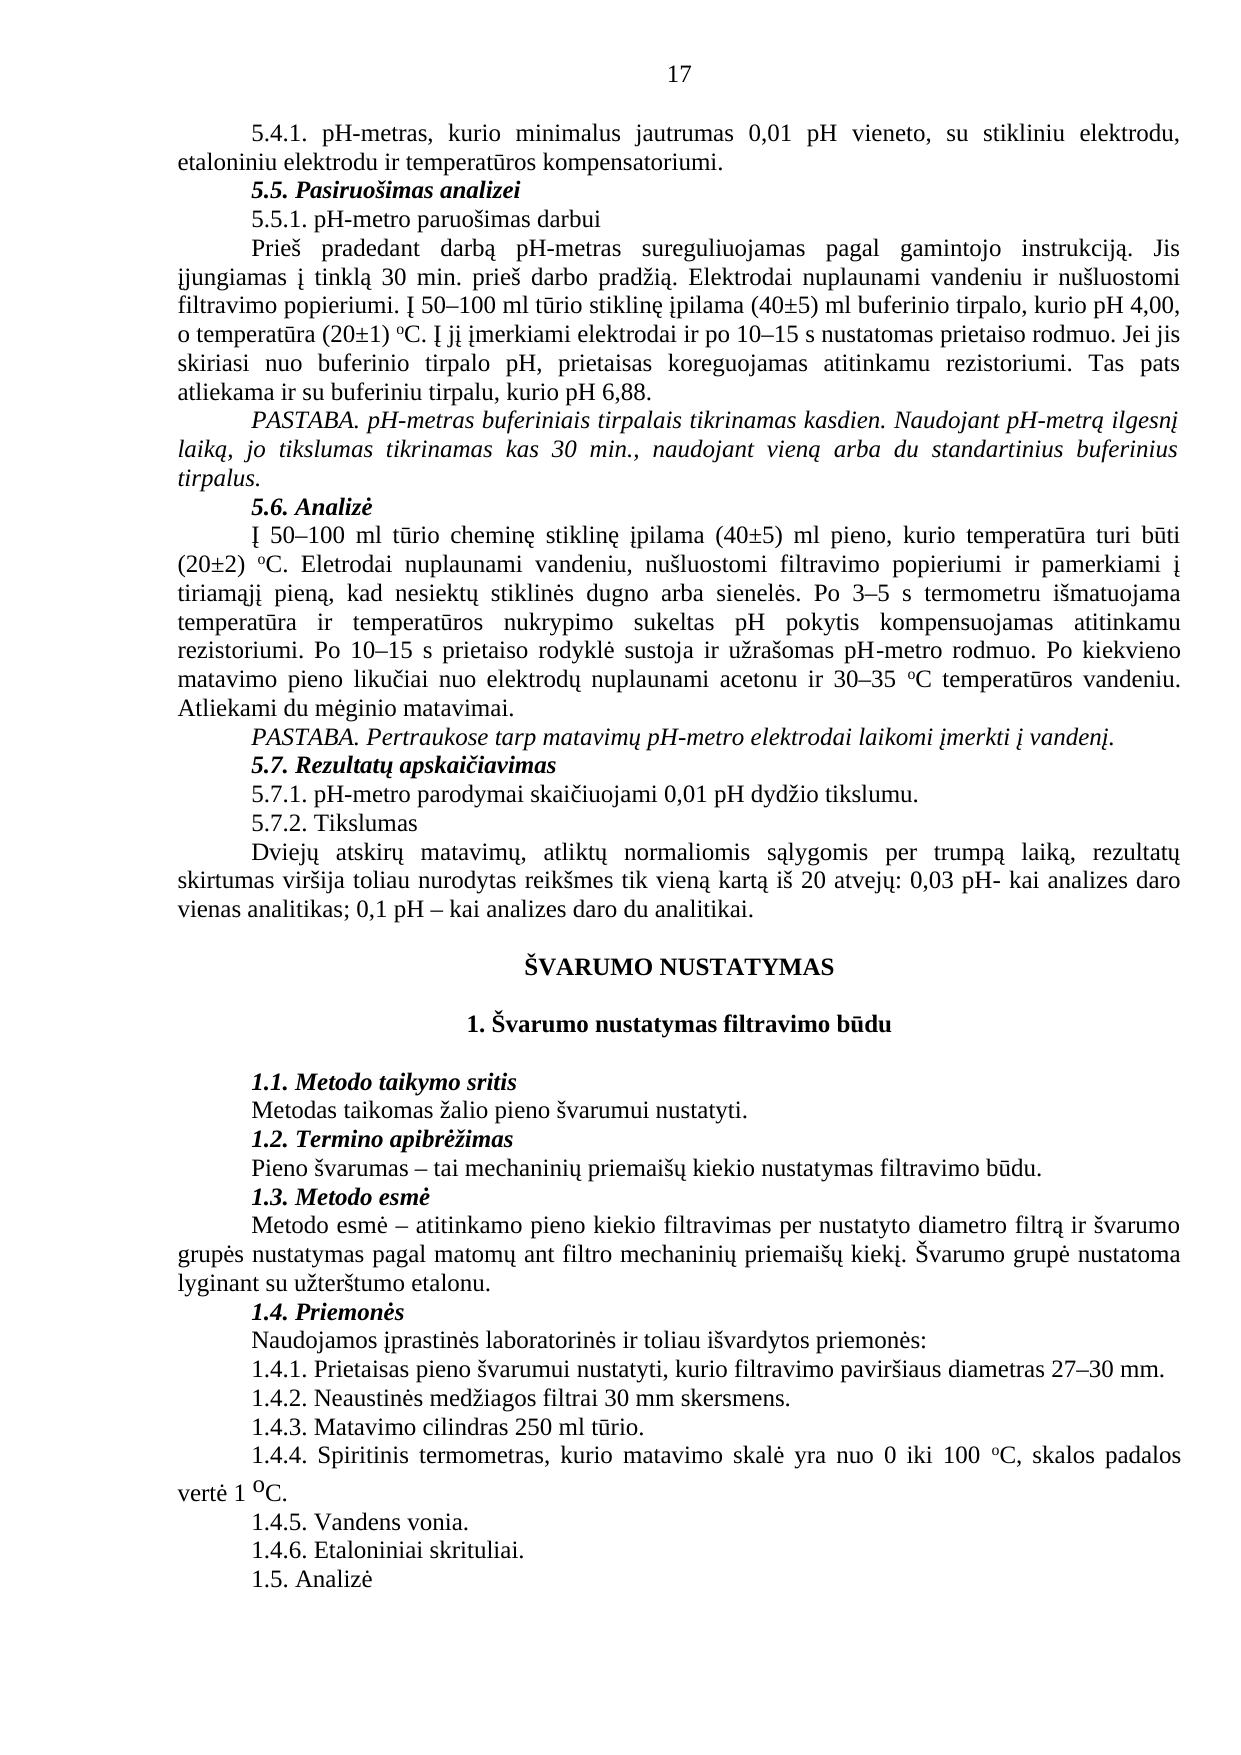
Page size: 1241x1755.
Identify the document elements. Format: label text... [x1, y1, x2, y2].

text Pieno švarumas – tai mechaninių priemaišų kiekio nustatymas filtravimo būdu. [177, 1153, 1181, 1182]
text ŠVARUMO NUSTATYMAS [177, 952, 1181, 981]
text 5.5.1. pH-metro paruošimas darbui [177, 204, 1181, 233]
text Į 50–100 ml tūrio cheminę stiklinę įpilama (40±5) ml pieno, kurio temperatūra turi būti (20±2) oC. Eletrodai nuplaunami vandeniu, nušluostomi filtravimo popieriumi ir pamerkiami į tiriamąjį pieną, kad nesiektų stiklinės dugno arba sienelės. Po 3–5 s termometru išmatuojama temperatūra ir temperatūros nukrypimo sukeltas pH pokytis kompensuojamas atitinkamu rezistoriumi. Po 10–15 s prietaiso rodyklė sustoja ir užrašomas pH‑metro rodmuo. Po kiekvieno matavimo pieno likučiai nuo elektrodų nuplaunami acetonu ir 30–35 oC temperatūros vandeniu. Atliekami du mėginio matavimai. [177, 521, 1181, 722]
text 1.4.4. Spiritinis termometras, kurio matavimo skalė yra nuo 0 iki 100 oC, skalos padalos vertė 1 oC. [177, 1441, 1181, 1507]
text 1.3. Metodo esmė [177, 1182, 1181, 1211]
text 1.2. Termino apibrėžimas [177, 1124, 1181, 1153]
text 1.5. Analizė [177, 1564, 1181, 1593]
text 5.7.2. Tikslumas [177, 808, 1181, 837]
text 1.4.1. Prietaisas pieno švarumui nustatyti, kurio filtravimo paviršiaus diametras 27–30 mm. [177, 1354, 1181, 1383]
text 1.4. Priemonės [177, 1297, 1181, 1326]
text 5.4.1. pH-metras, kurio minimalus jautrumas 0,01 pH vieneto, su stikliniu elektrodu, etaloniniu elektrodu ir temperatūros kompensatoriumi. [177, 118, 1181, 176]
text Dviejų atskirų matavimų, atliktų normaliomis sąlygomis per trumpą laiką, rezultatų skirtumas viršija toliau nurodytas reikšmes tik vieną kartą iš 20 atvejų: 0,03 pH- kai analizes daro vienas analitikas; 0,1 pH – kai analizes daro du analitikai. [177, 837, 1181, 923]
text Prieš pradedant darbą pH-metras sureguliuojamas pagal gamintojo instrukciją. Jis įjungiamas į tinklą 30 min. prieš darbo pradžią. Elektrodai nuplaunami vandeniu ir nušluostomi filtravimo popieriumi. Į 50–100 ml tūrio stiklinę įpilama (40±5) ml buferinio tirpalo, kurio pH 4,00, o temperatūra (20±1) oC. Į jį įmerkiami elektrodai ir po 10–15 s nustatomas prietaiso rodmuo. Jei jis skiriasi nuo buferinio tirpalo pH, prietaisas koreguojamas atitinkamu rezistoriumi. Tas pats atliekama ir su buferiniu tirpalu, kurio pH 6,88. [177, 233, 1181, 406]
text Metodo esmė – atitinkamo pieno kiekio filtravimas per nustatyto diametro filtrą ir švarumo grupės nustatymas pagal matomų ant filtro mechaninių priemaišų kiekį. Švarumo grupė nustatoma lyginant su užterštumo etalonu. [177, 1211, 1181, 1297]
text 5.5. Pasiruošimas analizei [177, 176, 1181, 204]
text 1.4.3. Matavimo cilindras 250 ml tūrio. [177, 1412, 1181, 1441]
text 1.1. Metodo taikymo sritis [177, 1067, 1181, 1096]
text Naudojamos įprastinės laboratorinės ir toliau išvardytos priemonės: [177, 1326, 1181, 1354]
text PASTABA. Pertraukose tarp matavimų pH-metro elektrodai laikomi įmerkti į vandenį. [177, 722, 1181, 751]
text 5.7.1. pH-metro parodymai skaičiuojami 0,01 pH dydžio tikslumu. [177, 779, 1181, 808]
text 1.4.2. Neaustinės medžiagos filtrai 30 mm skersmens. [177, 1383, 1181, 1412]
text 1.4.6. Etaloniniai skrituliai. [177, 1535, 1181, 1564]
text Metodas taikomas žalio pieno švarumui nustatyti. [177, 1096, 1181, 1124]
text 1. Švarumo nustatymas filtravimo būdu [177, 1009, 1181, 1038]
text 5.6. Analizė [177, 492, 1181, 521]
text 1.4.5. Vandens vonia. [177, 1507, 1181, 1535]
text 5.7. Rezultatų apskaičiavimas [177, 751, 1181, 779]
text PASTABA. pH-metras buferiniais tirpalais tikrinamas kasdien. Naudojant pH-metrą ilgesnį laiką, jo tikslumas tikrinamas kas 30 min., naudojant vieną arba du standartinius buferinius tirpalus. [177, 406, 1181, 492]
